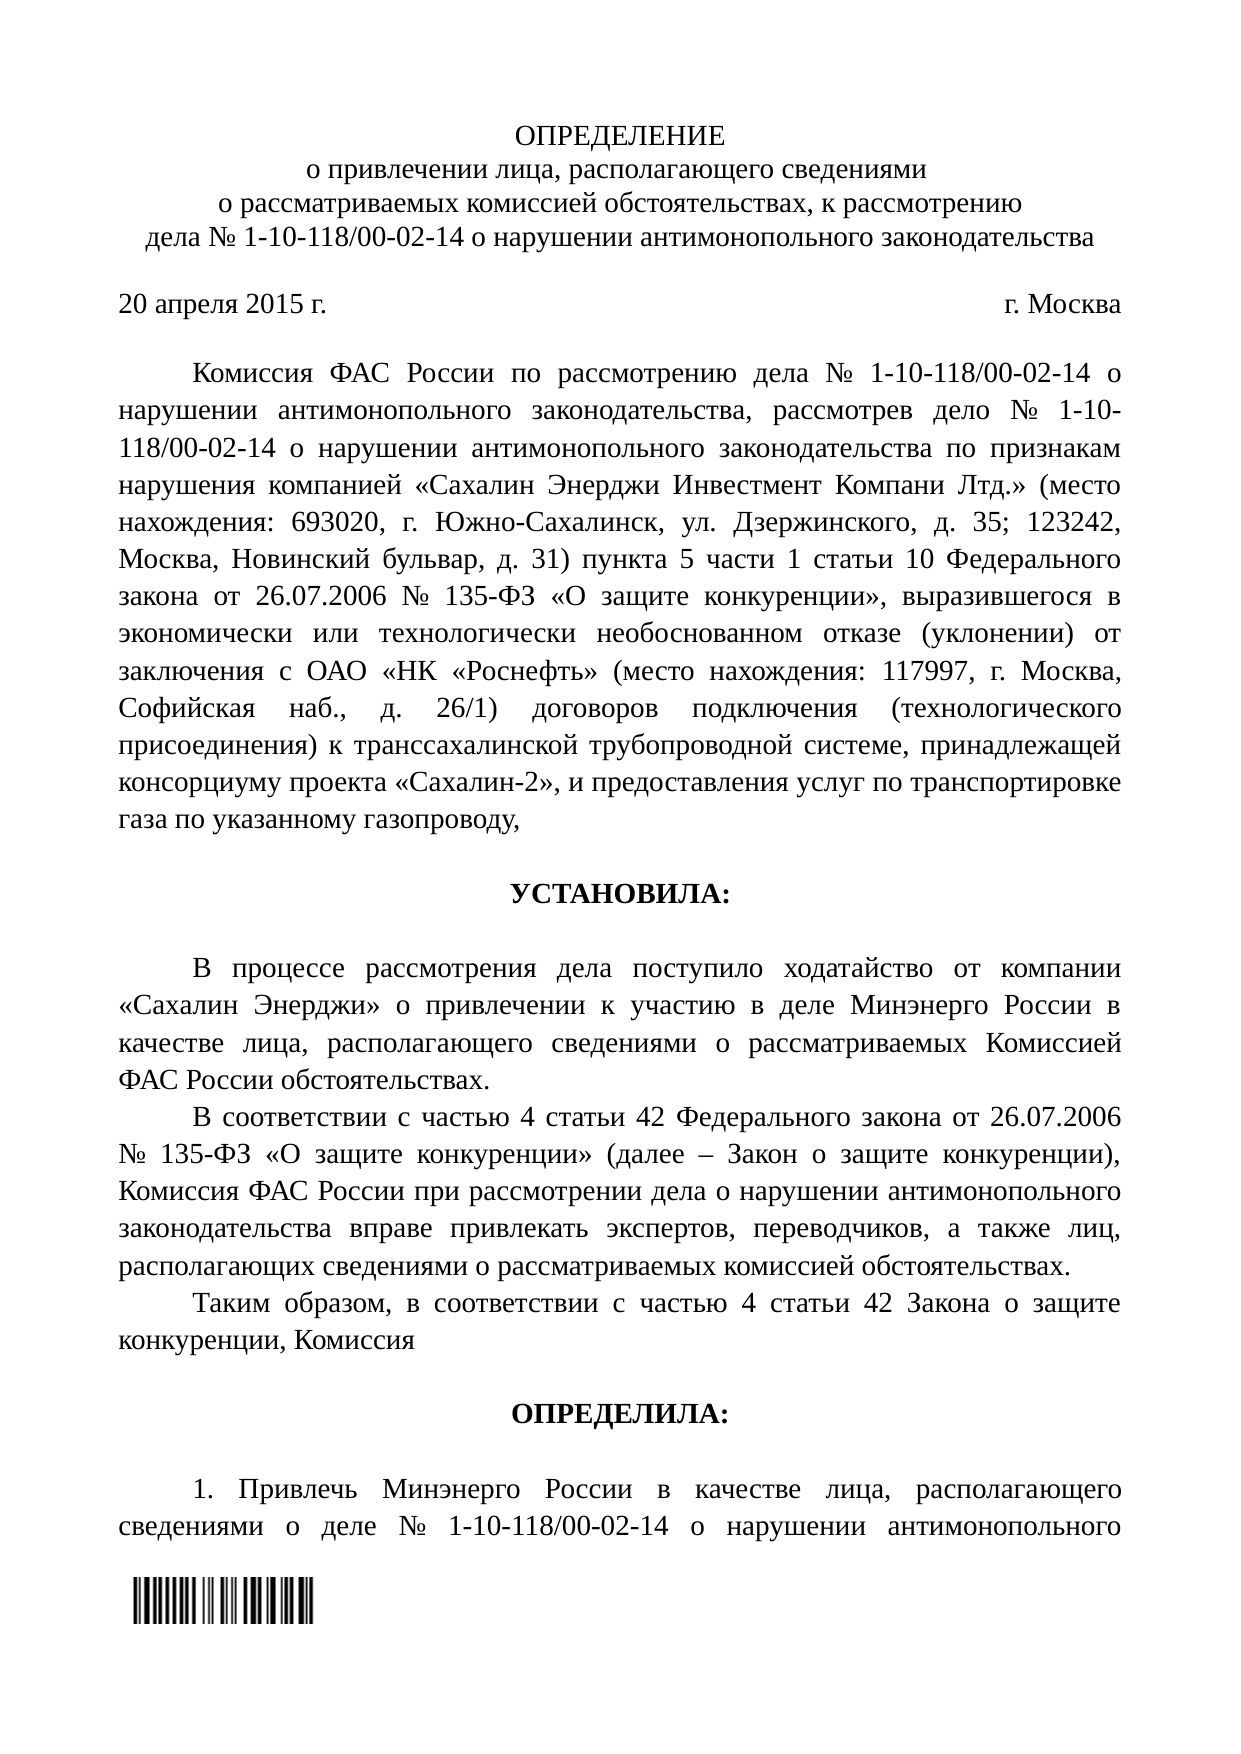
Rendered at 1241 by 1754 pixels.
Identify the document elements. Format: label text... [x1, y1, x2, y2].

text дела № 1-10-118/00-02-14 о нарушении антимонопольного законодательства [118, 219, 1122, 252]
text Комиссия ФАС России по рассмотрению дела № 1-10-118/00-02-14 о нарушении антимонопольного законодательства, рассмотрев дело № 1-10-118/00-02-14 о нарушении антимонопольного законодательства по признакам нарушения компанией «Сахалин Энерджи Инвестмент Компани Лтд.» (место нахождения: 693020, г. Южно-Сахалинск, ул. Дзержинского, д. 35; 123242, Москва, Новинский бульвар, д. 31) пункта 5 части 1 статьи 10 Федерального закона от 26.07.2006 № 135-ФЗ «О защите конкуренции», выразившегося в экономически или технологически необоснованном отказе (уклонении) от заключения с ОАО «НК «Роснефть» (место нахождения: 117997, г. Москва, Софийская наб., д. 26/1) договоров подключения (технологического присоединения) к транссахалинской трубопроводной системе, принадлежащей консорциуму проекта «Сахалин-2», и предоставления услуг по транспортировке газа по указанному газопроводу, [118, 353, 1122, 836]
text ОПРЕДЕЛИЛА: [118, 1394, 1122, 1431]
text В процессе рассмотрения дела поступило ходатайство от компании «Сахалин Энерджи» о привлечении к участию в деле Минэнерго России в качестве лица, располагающего сведениями о рассматриваемых Комиссией ФАС России обстоятельствах. [118, 948, 1122, 1097]
text В соответствии с частью 4 статьи 42 Федерального закона от 26.07.2006 № 135-ФЗ «О защите конкуренции» (далее – Закон о защите конкуренции), Комиссия ФАС России при рассмотрении дела о нарушении антимонопольного законодательства вправе привлекать экспертов, переводчиков, а также лиц, располагающих сведениями о рассматриваемых комиссией обстоятельствах. [118, 1097, 1122, 1283]
picture [118, 1577, 331, 1624]
text УСТАНОВИЛА: [118, 873, 1122, 911]
table_header 20 апреля 2015 г. [118, 252, 599, 319]
text Таким образом, в соответствии с частью 4 статьи 42 Закона о защите конкуренции, Комиссия [118, 1283, 1122, 1357]
text ОПРЕДЕЛЕНИЕ [118, 118, 1122, 152]
text 1. Привлечь Минэнерго России в качестве лица, располагающего сведениями о деле № 1-10-118/00-02-14 о нарушении антимонопольного [118, 1468, 1122, 1543]
text о рассматриваемых комиссией обстоятельствах, к рассмотрению [118, 185, 1122, 219]
text о привлечении лица, располагающего сведениями [118, 152, 1122, 185]
table_header г. Москва [599, 252, 1121, 319]
